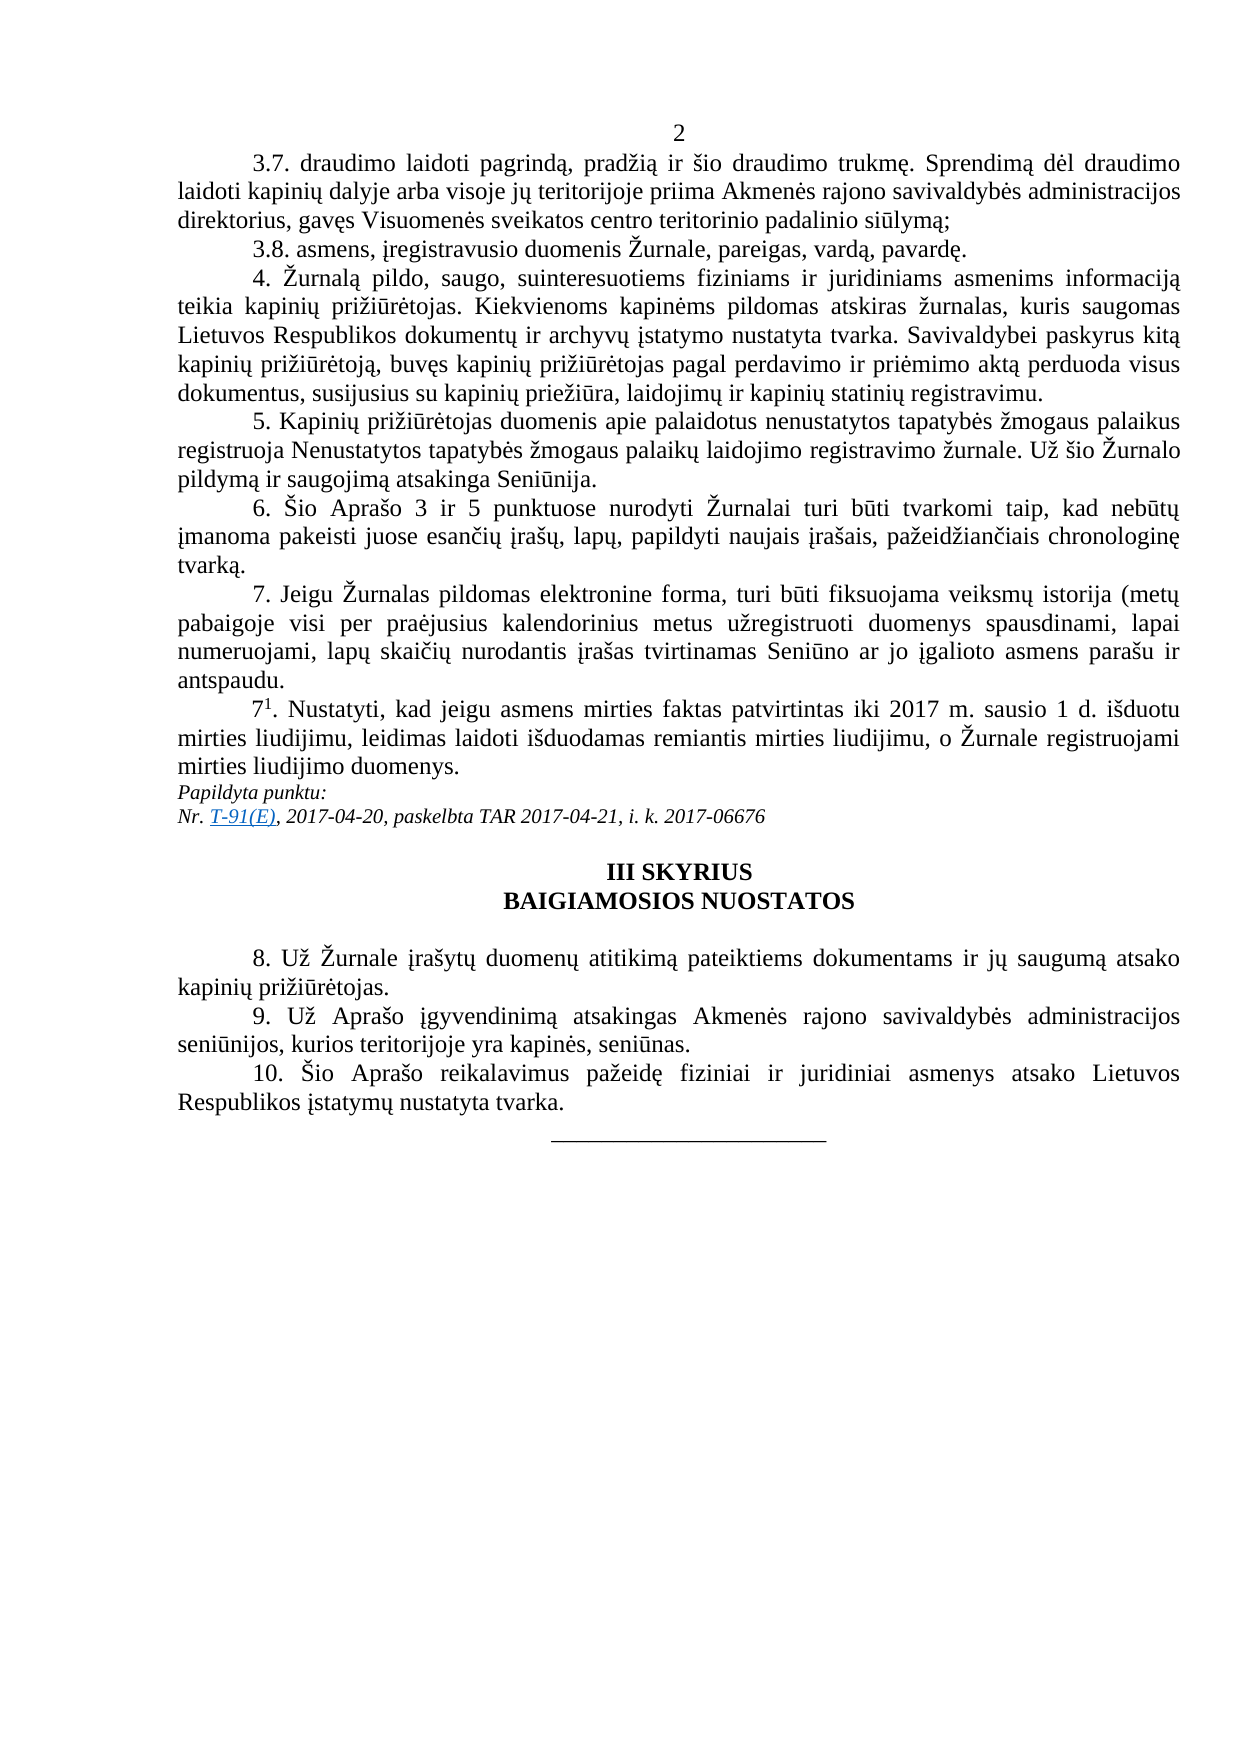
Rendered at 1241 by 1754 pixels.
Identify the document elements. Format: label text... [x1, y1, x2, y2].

text 8. Už Žurnale įrašytų duomenų atitikimą pateiktiems dokumentams ir jų saugumą atsako kapinių prižiūrėtojas. [177, 943, 1181, 1001]
text 3.8. asmens, įregistravusio duomenis Žurnale, pareigas, vardą, pavardę. [177, 234, 1181, 263]
subtitle BAIGIAMOSIOS NUOSTATOS [177, 886, 1181, 914]
text 7. Jeigu Žurnalas pildomas elektronine forma, turi būti fiksuojama veiksmų istorija (metų pabaigoje visi per praėjusius kalendorinius metus užregistruoti duomenys spausdinami, lapai numeruojami, lapų skaičių nurodantis įrašas tvirtinamas Seniūno ar jo įgalioto asmens parašu ir antspaudu. [177, 579, 1181, 694]
subtitle III SKYRIUS [177, 857, 1181, 886]
text 4. Žurnalą pildo, saugo, suinteresuotiems fiziniams ir juridiniams asmenims informaciją teikia kapinių prižiūrėtojas. Kiekvienoms kapinėms pildomas atskiras žurnalas, kuris saugomas Lietuvos Respublikos dokumentų ir archyvų įstatymo nustatyta tvarka. Savivaldybei paskyrus kitą kapinių prižiūrėtoją, buvęs kapinių prižiūrėtojas pagal perdavimo ir priėmimo aktą perduoda visus dokumentus, susijusius su kapinių priežiūra, laidojimų ir kapinių statinių registravimu. [177, 263, 1181, 406]
text 9. Už Aprašo įgyvendinimą atsakingas Akmenės rajono savivaldybės administracijos seniūnijos, kurios teritorijoje yra kapinės, seniūnas. [177, 1001, 1181, 1058]
text ______________________ [177, 1116, 1200, 1144]
text 5. Kapinių prižiūrėtojas duomenis apie palaidotus nenustatytos tapatybės žmogaus palaikus registruoja Nenustatytos tapatybės žmogaus palaikų laidojimo registravimo žurnale. Už šio Žurnalo pildymą ir saugojimą atsakinga Seniūnija. [177, 406, 1181, 493]
text Papildyta punktu: [177, 780, 1181, 804]
text 10. Šio Aprašo reikalavimus pažeidę fiziniai ir juridiniai asmenys atsako Lietuvos Respublikos įstatymų nustatyta tvarka. [177, 1058, 1181, 1116]
text 71. Nustatyti, kad jeigu asmens mirties faktas patvirtintas iki 2017 m. sausio 1 d. išduotu mirties liudijimu, leidimas laidoti išduodamas remiantis mirties liudijimu, o Žurnale registruojami mirties liudijimo duomenys. [177, 694, 1181, 780]
text 3.7. draudimo laidoti pagrindą, pradžią ir šio draudimo trukmę. Sprendimą dėl draudimo laidoti kapinių dalyje arba visoje jų teritorijoje priima Akmenės rajono savivaldybės administracijos direktorius, gavęs Visuomenės sveikatos centro teritorinio padalinio siūlymą; [177, 148, 1181, 234]
text Nr. T-91(E), 2017-04-20, paskelbta TAR 2017-04-21, i. k. 2017-06676 [177, 804, 1181, 828]
text 6. Šio Aprašo 3 ir 5 punktuose nurodyti Žurnalai turi būti tvarkomi taip, kad nebūtų įmanoma pakeisti juose esančių įrašų, lapų, papildyti naujais įrašais, pažeidžiančiais chronologinę tvarką. [177, 493, 1181, 579]
